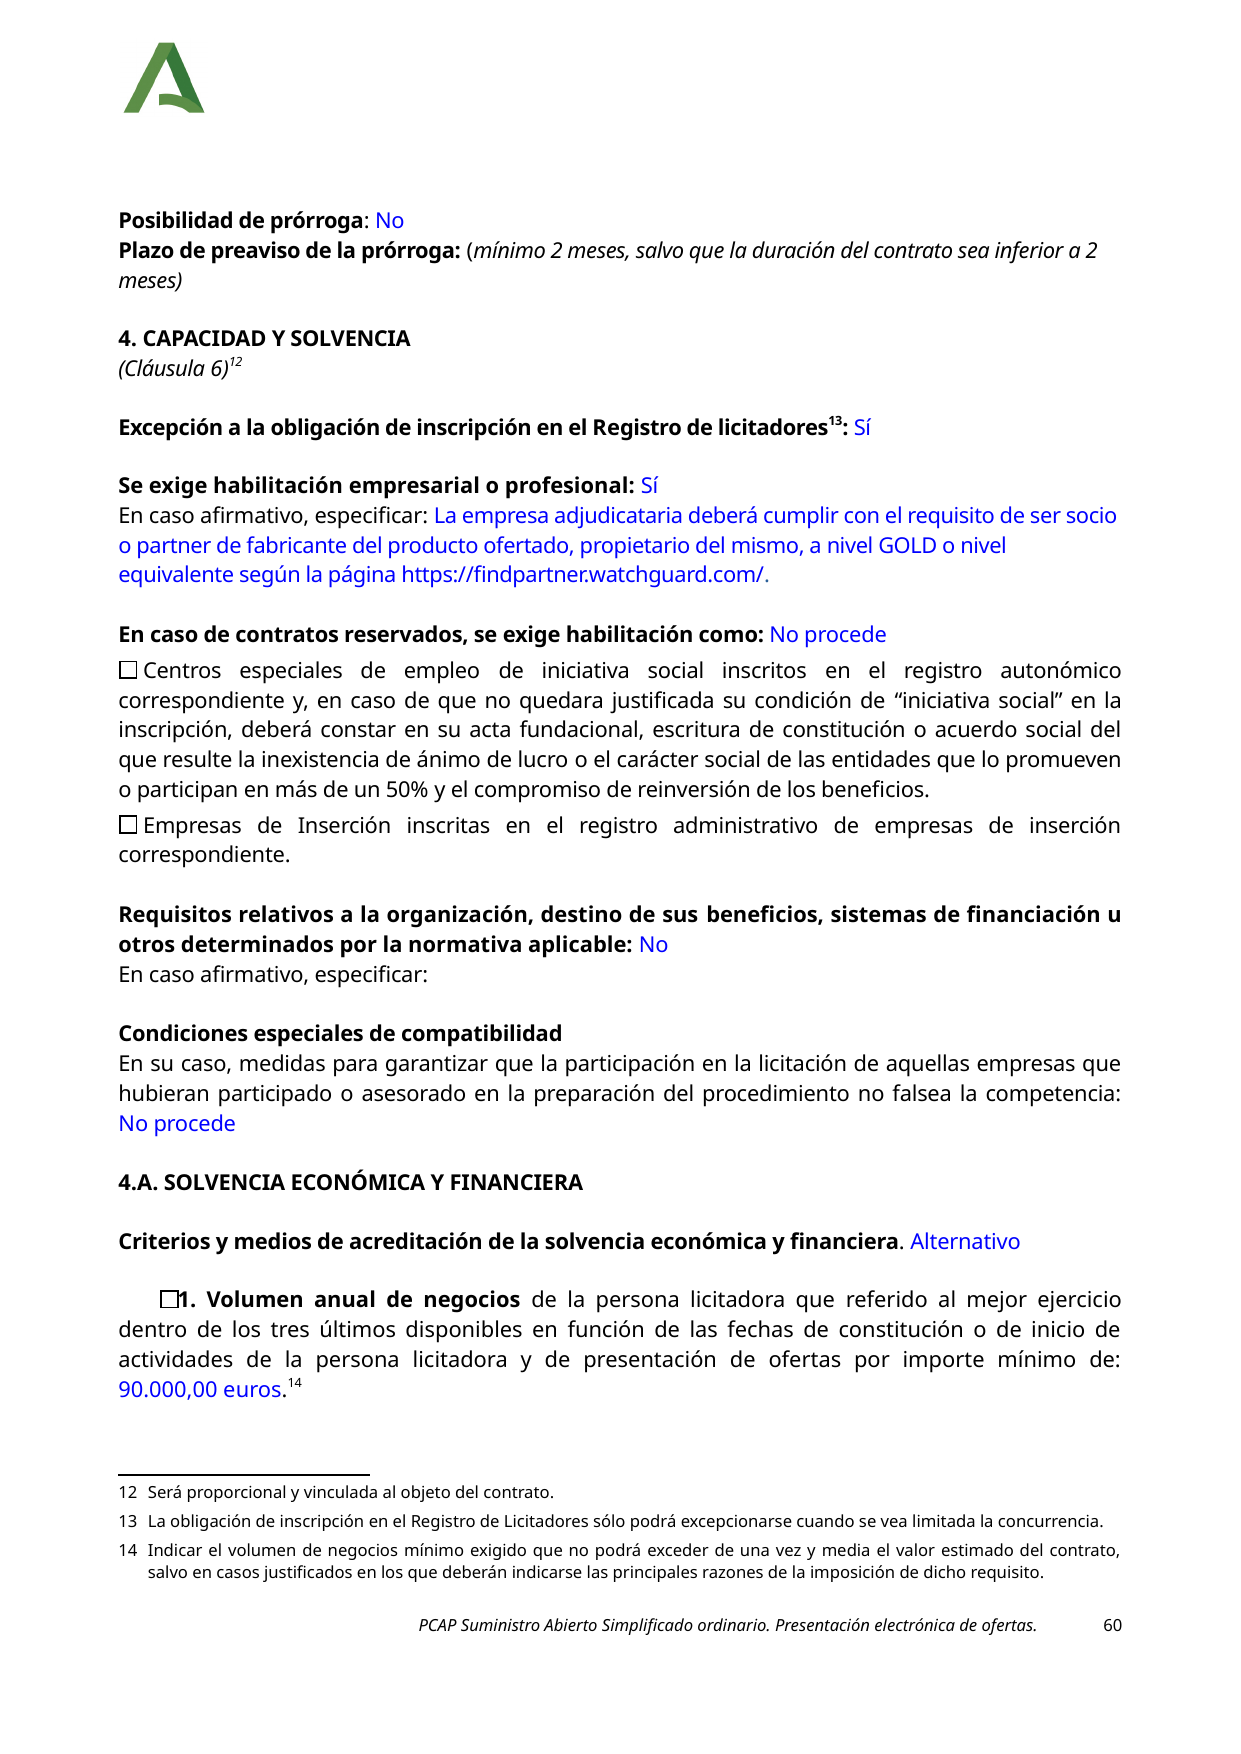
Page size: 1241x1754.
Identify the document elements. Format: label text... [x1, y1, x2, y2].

text Excepción a la obligación de inscripción en el Registro de licitadores: Sí [118, 412, 1122, 441]
text Condiciones especiales de compatibilidad [118, 1018, 1122, 1048]
text Centros especiales de empleo de iniciativa social inscritos en el registro autonómico correspondiente y, en caso de que no quedara justificada su condición de “iniciativa social” en la inscripción, deberá constar en su acta fundacional, escritura de constitución o acuerdo social del que resulte la inexistencia de ánimo de lucro o el carácter social de las entidades que lo promueven o participan en más de un 50% y el compromiso de reinversión de los beneficios. [118, 655, 1122, 804]
text Será proporcional y vinculada al objeto del contrato. [118, 1481, 1122, 1504]
text (Cláusula 6) [118, 353, 1122, 383]
text En caso afirmativo, especificar: La empresa adjudicataria deberá cumplir con el requisito de ser socio o partner de fabricante del producto ofertado, propietario del mismo, a nivel GOLD o nivel equivalente según la página https://findpartner.watchguard.com/. [118, 500, 1122, 589]
text Posibilidad de prórroga: No [118, 205, 1122, 235]
text Criterios y medios de acreditación de la solvencia económica y financiera. Alternativo [118, 1226, 1122, 1256]
picture [119, 38, 209, 117]
text En caso afirmativo, especificar: [118, 959, 1122, 988]
text Plazo de preaviso de la prórroga: (mínimo 2 meses, salvo que la duración del contrato sea inferior a 2 meses) [118, 235, 1122, 294]
text En su caso, medidas para garantizar que la participación en la licitación de aquellas empresas que hubieran participado o asesorado en la preparación del procedimiento no falsea la competencia: No procede [118, 1048, 1122, 1137]
text Empresas de Inserción inscritas en el registro administrativo de empresas de inserción correspondiente. [118, 810, 1122, 869]
text Requisitos relativos a la organización, destino de sus beneficios, sistemas de financiación u otros determinados por la normativa aplicable: No [118, 899, 1122, 959]
text En caso de contratos reservados, se exige habilitación como: No procede [118, 619, 1122, 649]
text 4.A. SOLVENCIA ECONÓMICA Y FINANCIERA [118, 1167, 1122, 1197]
text Se exige habilitación empresarial o profesional: Sí [118, 470, 1122, 500]
text 4. CAPACIDAD Y SOLVENCIA [118, 323, 1122, 353]
text La obligación de inscripción en el Registro de Licitadores sólo podrá excepcionarse cuando se vea limitada la concurrencia. [118, 1509, 1122, 1532]
text Indicar el volumen de negocios mínimo exigido que no podrá exceder de una vez y media el valor estimado del contrato, salvo en casos justificados en los que deberán indicarse las principales razones de la imposición de dicho requisito. [118, 1538, 1122, 1584]
text 1. Volumen anual de negocios de la persona licitadora que referido al mejor ejercicio dentro de los tres últimos disponibles en función de las fechas de constitución o de inicio de actividades de la persona licitadora y de presentación de ofertas por importe mínimo de: 90.000,00 euros. [118, 1284, 1122, 1403]
